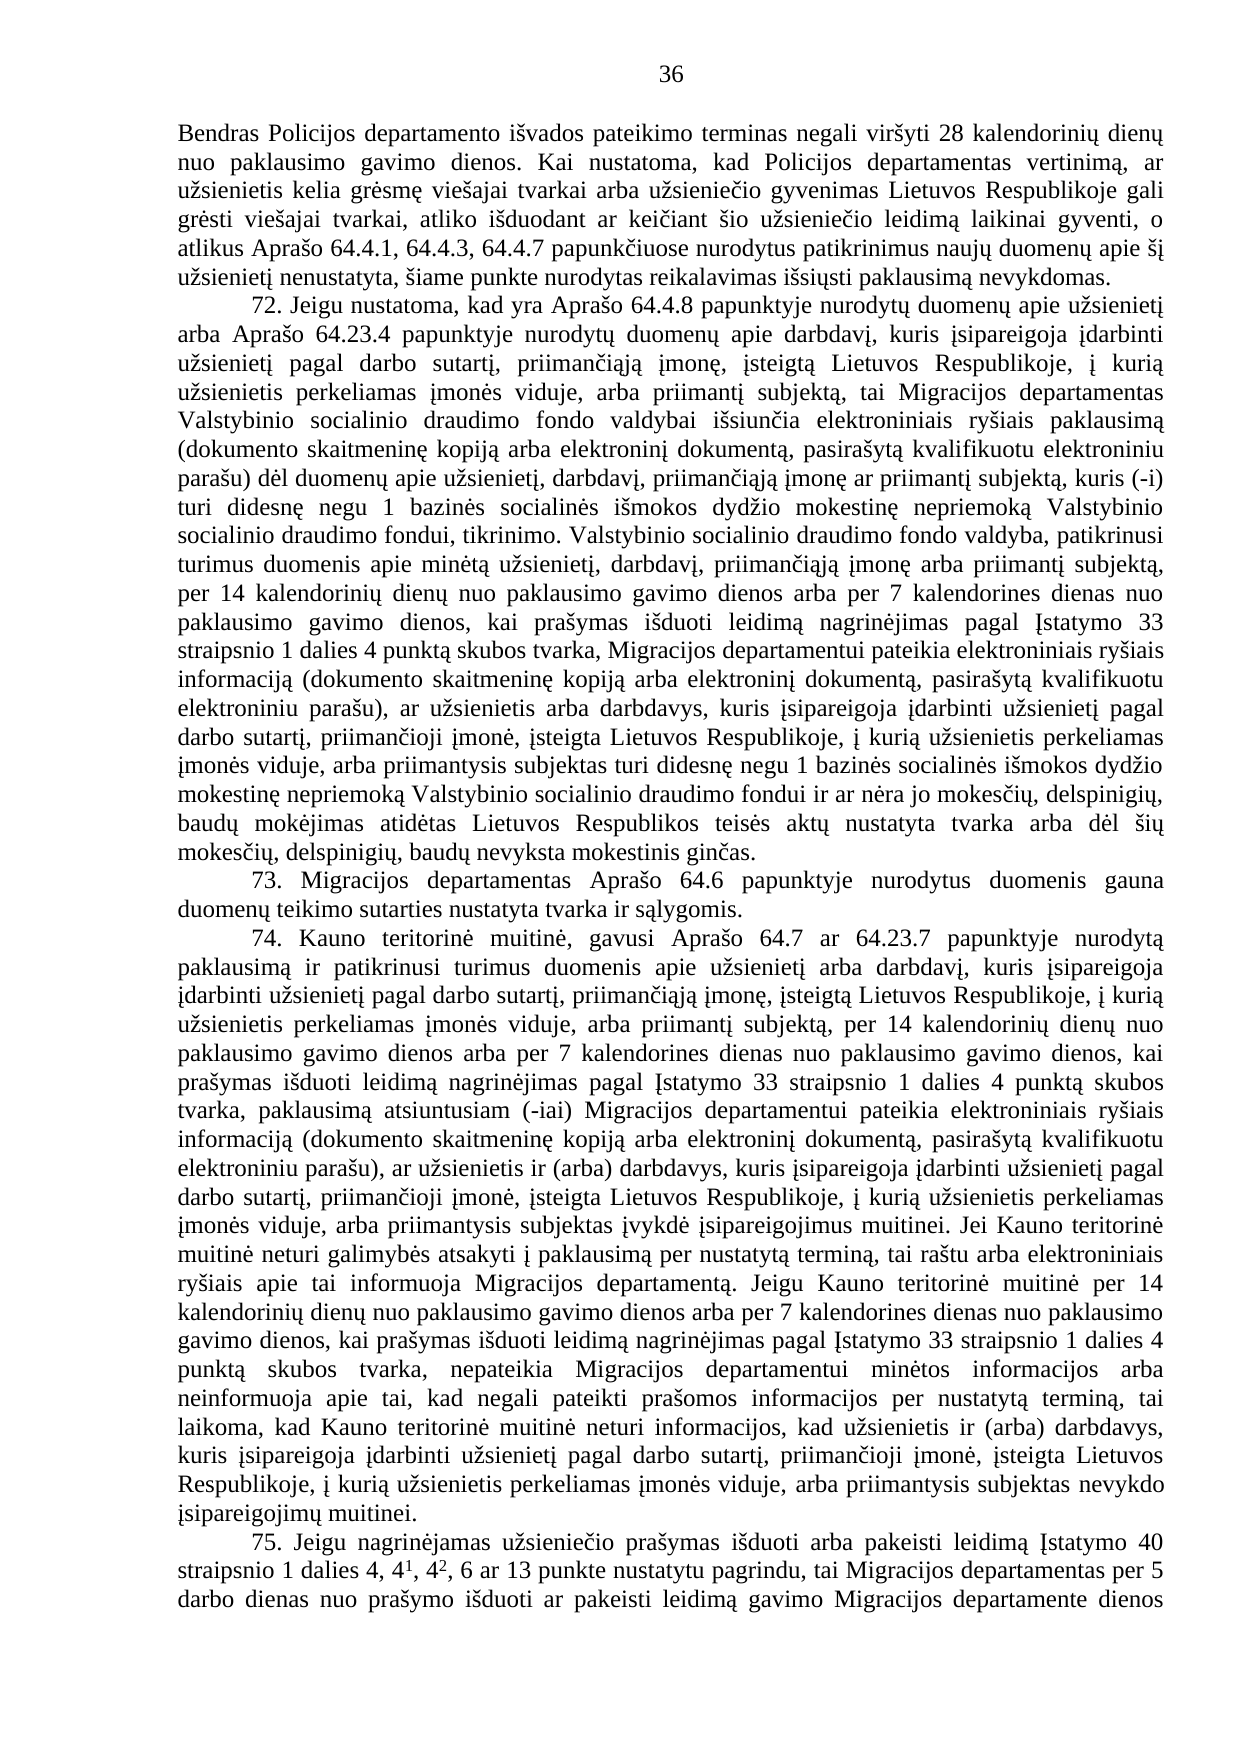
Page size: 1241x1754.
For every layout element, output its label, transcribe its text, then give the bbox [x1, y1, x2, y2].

text 75. Jeigu nagrinėjamas užsieniečio prašymas išduoti arba pakeisti leidimą Įstatymo 40 straipsnio 1 dalies 4, 41, 42, 6 ar 13 punkte nustatytu pagrindu, tai Migracijos departamentas per 5 darbo dienas nuo prašymo išduoti ar pakeisti leidimą gavimo Migracijos departamente dienos [177, 1527, 1164, 1613]
text 72. Jeigu nustatoma, kad yra Aprašo 64.4.8 papunktyje nurodytų duomenų apie užsienietį arba Aprašo 64.23.4 papunktyje nurodytų duomenų apie darbdavį, kuris įsipareigoja įdarbinti užsienietį pagal darbo sutartį, priimančiąją įmonę, įsteigtą Lietuvos Respublikoje, į kurią užsienietis perkeliamas įmonės viduje, arba priimantį subjektą, tai Migracijos departamentas Valstybinio socialinio draudimo fondo valdybai išsiunčia elektroniniais ryšiais paklausimą (dokumento skaitmeninę kopiją arba elektroninį dokumentą, pasirašytą kvalifikuotu elektroniniu parašu) dėl duomenų apie užsienietį, darbdavį, priimančiąją įmonę ar priimantį subjektą, kuris (-i) turi didesnę negu 1 bazinės socialinės išmokos dydžio mokestinę nepriemoką Valstybinio socialinio draudimo fondui, tikrinimo. Valstybinio socialinio draudimo fondo valdyba, patikrinusi turimus duomenis apie minėtą užsienietį, darbdavį, priimančiąją įmonę arba priimantį subjektą, per 14 kalendorinių dienų nuo paklausimo gavimo dienos arba per 7 kalendorines dienas nuo paklausimo gavimo dienos, kai prašymas išduoti leidimą nagrinėjimas pagal Įstatymo 33 straipsnio 1 dalies 4 punktą skubos tvarka, Migracijos departamentui pateikia elektroniniais ryšiais informaciją (dokumento skaitmeninę kopiją arba elektroninį dokumentą, pasirašytą kvalifikuotu elektroniniu parašu), ar užsienietis arba darbdavys, kuris įsipareigoja įdarbinti užsienietį pagal darbo sutartį, priimančioji įmonė, įsteigta Lietuvos Respublikoje, į kurią užsienietis perkeliamas įmonės viduje, arba priimantysis subjektas turi didesnę negu 1 bazinės socialinės išmokos dydžio mokestinę nepriemoką Valstybinio socialinio draudimo fondui ir ar nėra jo mokesčių, delspinigių, baudų mokėjimas atidėtas Lietuvos Respublikos teisės aktų nustatyta tvarka arba dėl šių mokesčių, delspinigių, baudų nevyksta mokestinis ginčas. [177, 291, 1164, 866]
text 74. Kauno teritorinė muitinė, gavusi Aprašo 64.7 ar 64.23.7 papunktyje nurodytą paklausimą ir patikrinusi turimus duomenis apie užsienietį arba darbdavį, kuris įsipareigoja įdarbinti užsienietį pagal darbo sutartį, priimančiąją įmonę, įsteigtą Lietuvos Respublikoje, į kurią užsienietis perkeliamas įmonės viduje, arba priimantį subjektą, per 14 kalendorinių dienų nuo paklausimo gavimo dienos arba per 7 kalendorines dienas nuo paklausimo gavimo dienos, kai prašymas išduoti leidimą nagrinėjimas pagal Įstatymo 33 straipsnio 1 dalies 4 punktą skubos tvarka, paklausimą atsiuntusiam (-iai) Migracijos departamentui pateikia elektroniniais ryšiais informaciją (dokumento skaitmeninę kopiją arba elektroninį dokumentą, pasirašytą kvalifikuotu elektroniniu parašu), ar užsienietis ir (arba) darbdavys, kuris įsipareigoja įdarbinti užsienietį pagal darbo sutartį, priimančioji įmonė, įsteigta Lietuvos Respublikoje, į kurią užsienietis perkeliamas įmonės viduje, arba priimantysis subjektas įvykdė įsipareigojimus muitinei. Jei Kauno teritorinė muitinė neturi galimybės atsakyti į paklausimą per nustatytą terminą, tai raštu arba elektroniniais ryšiais apie tai informuoja Migracijos departamentą. Jeigu Kauno teritorinė muitinė per 14 kalendorinių dienų nuo paklausimo gavimo dienos arba per 7 kalendorines dienas nuo paklausimo gavimo dienos, kai prašymas išduoti leidimą nagrinėjimas pagal Įstatymo 33 straipsnio 1 dalies 4 punktą skubos tvarka, nepateikia Migracijos departamentui minėtos informacijos arba neinformuoja apie tai, kad negali pateikti prašomos informacijos per nustatytą terminą, tai laikoma, kad Kauno teritorinė muitinė neturi informacijos, kad užsienietis ir (arba) darbdavys, kuris įsipareigoja įdarbinti užsienietį pagal darbo sutartį, priimančioji įmonė, įsteigta Lietuvos Respublikoje, į kurią užsienietis perkeliamas įmonės viduje, arba priimantysis subjektas nevykdo įsipareigojimų muitinei. [177, 923, 1164, 1527]
text Bendras Policijos departamento išvados pateikimo terminas negali viršyti 28 kalendorinių dienų nuo paklausimo gavimo dienos. Kai nustatoma, kad Policijos departamentas vertinimą, ar užsienietis kelia grėsmę viešajai tvarkai arba užsieniečio gyvenimas Lietuvos Respublikoje gali grėsti viešajai tvarkai, atliko išduodant ar keičiant šio užsieniečio leidimą laikinai gyventi, o atlikus Aprašo 64.4.1, 64.4.3, 64.4.7 papunkčiuose nurodytus patikrinimus naujų duomenų apie šį užsienietį nenustatyta, šiame punkte nurodytas reikalavimas išsiųsti paklausimą nevykdomas. [177, 118, 1164, 291]
text 73. Migracijos departamentas Aprašo 64.6 papunktyje nurodytus duomenis gauna duomenų teikimo sutarties nustatyta tvarka ir sąlygomis. [177, 866, 1164, 923]
